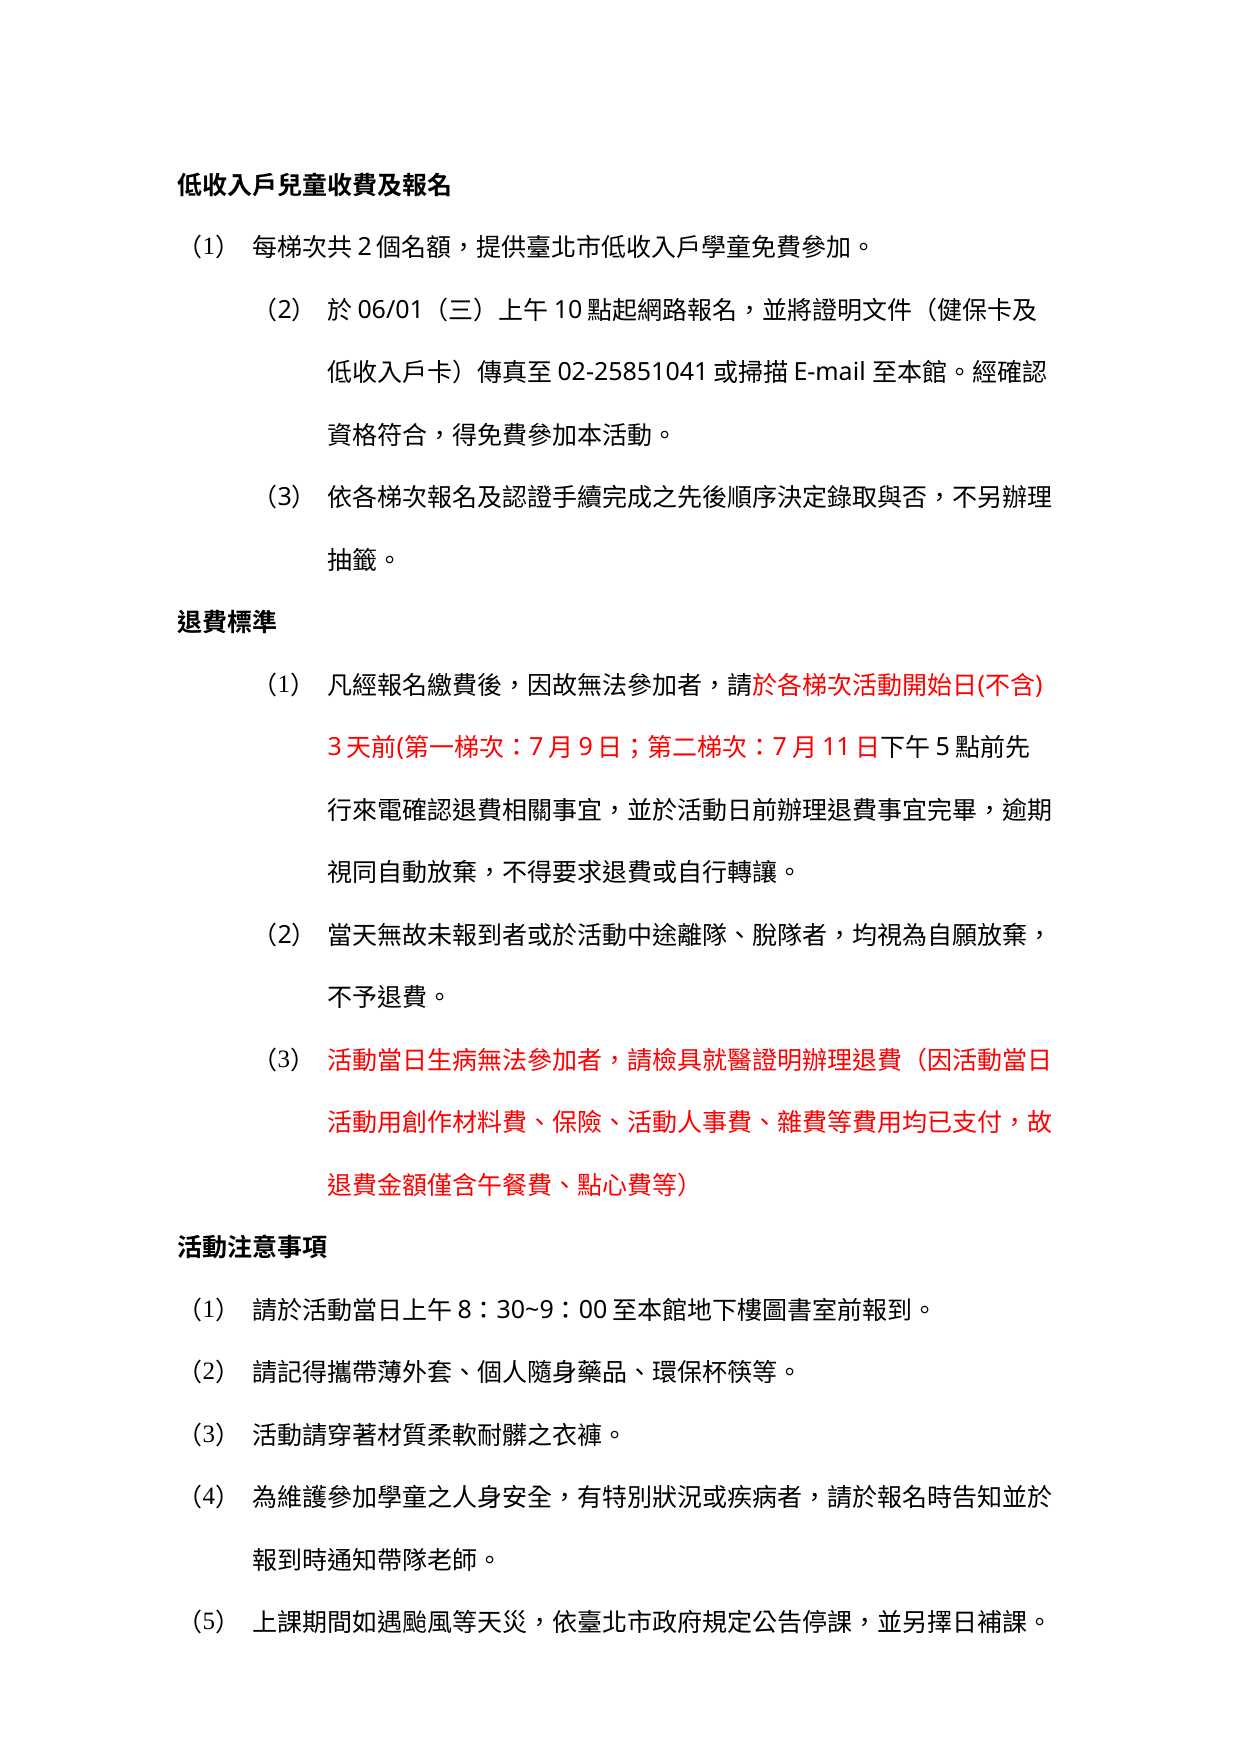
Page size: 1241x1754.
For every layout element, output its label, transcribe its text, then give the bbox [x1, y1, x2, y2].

list 為維護參加學童之人身安全，有特別狀況或疾病者，請於報名時告知並於報到時通知帶隊老師。 [177, 1454, 1053, 1579]
text 退費標準 [177, 579, 1053, 642]
list 當天無故未報到者或於活動中途離隊、脫隊者，均視為自願放棄，不予退費。 [252, 892, 1053, 1017]
list 每梯次共2個名額，提供臺北市低收入戶學童免費參加。 [177, 204, 1053, 267]
list 上課期間如遇颱風等天災，依臺北市政府規定公告停課，並另擇日補課。 [177, 1579, 1053, 1642]
list 於06/01（三）上午10點起網路報名，並將證明文件（健保卡及低收入戶卡）傳真至02-25851041或掃描E-mail 至本館。經確認資格符合，得免費參加本活動。 [252, 267, 1053, 454]
list 請於活動當日上午8：30~9：00至本館地下樓圖書室前報到。 [177, 1267, 1053, 1329]
list 凡經報名繳費後，因故無法參加者，請於各梯次活動開始日(不含) 3天前(第一梯次：7月9日；第二梯次：7月11日下午5點前先行來電確認退費相關事宜，並於活動日前辦理退費事宜完畢，逾期視同自動放棄，不得要求退費或自行轉讓。 [252, 642, 1053, 892]
text 活動注意事項 [177, 1204, 1053, 1267]
list 依各梯次報名及認證手續完成之先後順序決定錄取與否，不另辦理抽籤。 [252, 454, 1053, 579]
list 請記得攜帶薄外套、個人隨身藥品、環保杯筷等。 [177, 1329, 1053, 1392]
list 活動當日生病無法參加者，請檢具就醫證明辦理退費（因活動當日活動用創作材料費、保險、活動人事費、雜費等費用均已支付，故退費金額僅含午餐費、點心費等） [252, 1017, 1053, 1204]
list 活動請穿著材質柔軟耐髒之衣褲。 [177, 1392, 1053, 1454]
text 低收入戶兒童收費及報名 [177, 142, 1053, 204]
